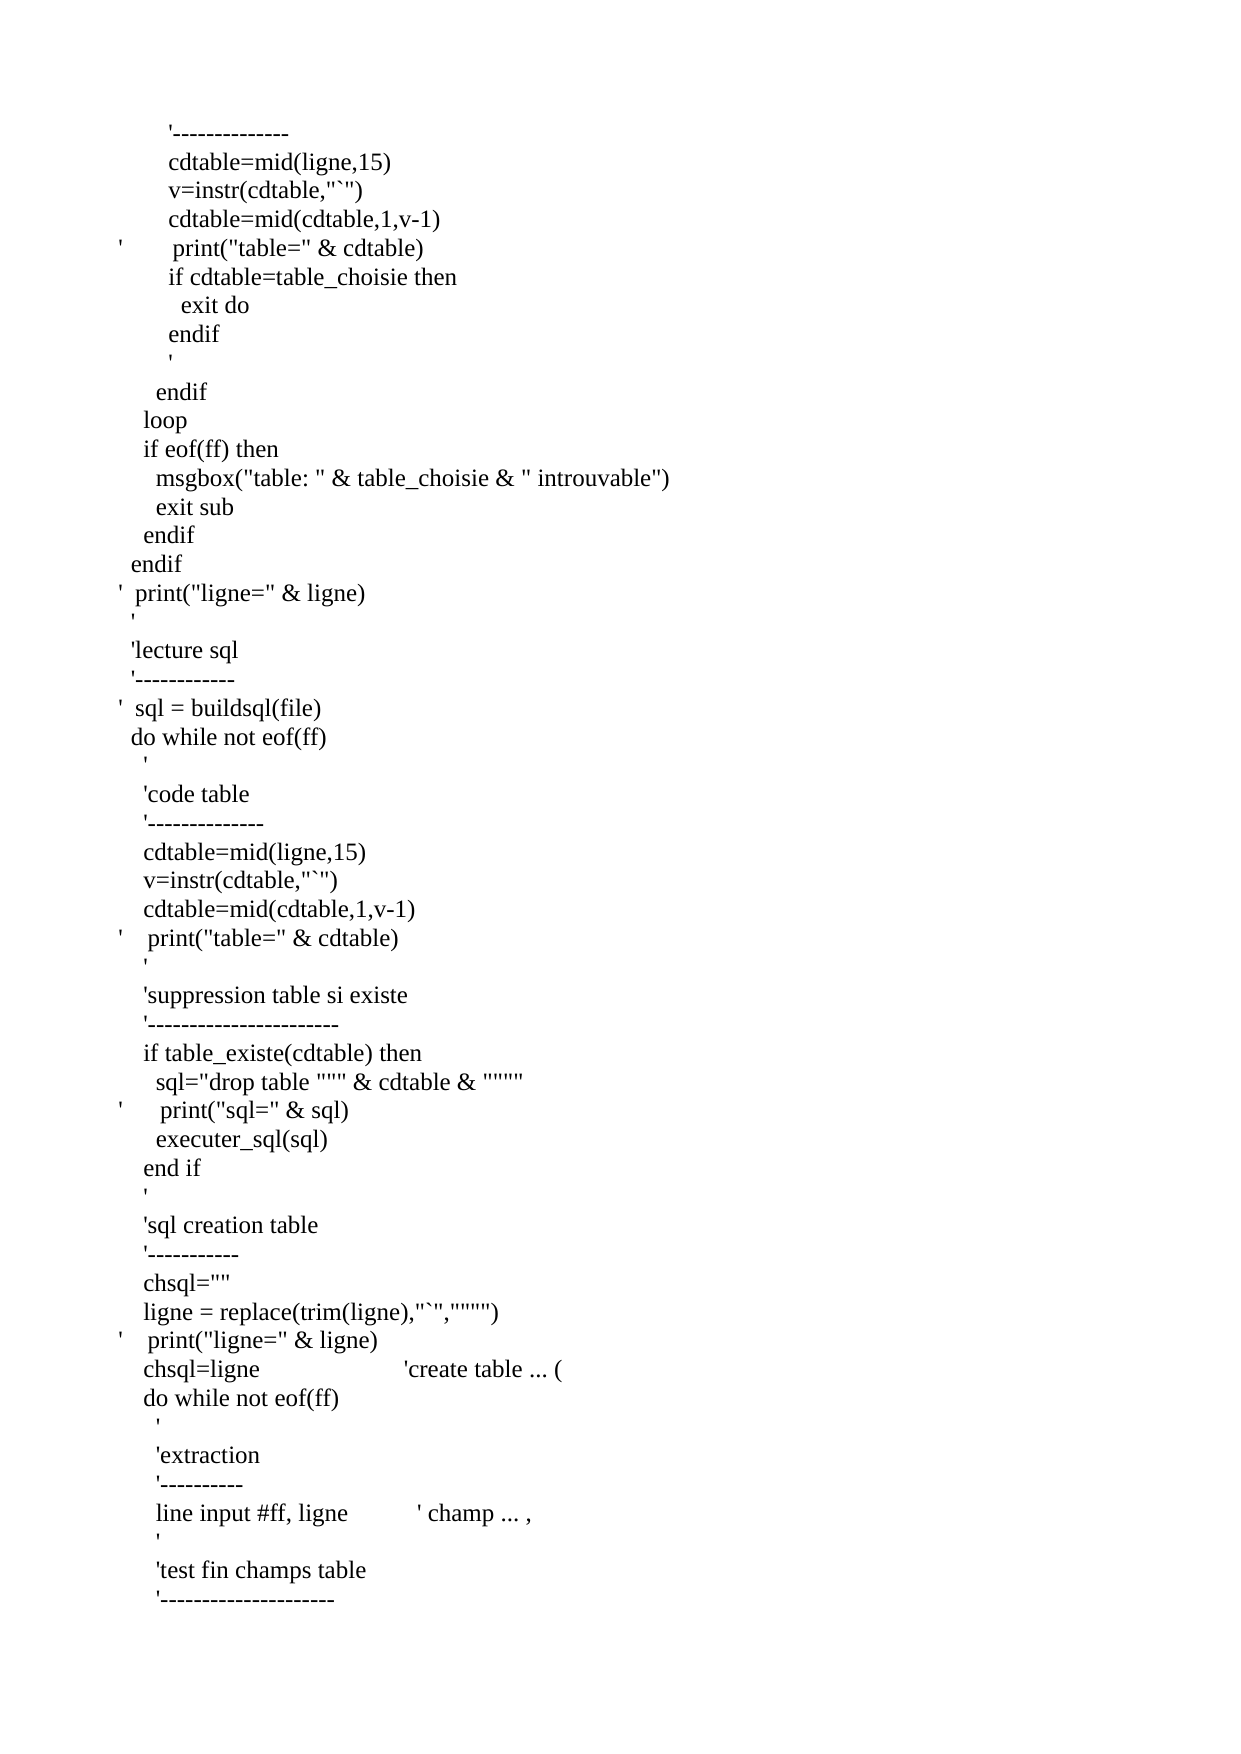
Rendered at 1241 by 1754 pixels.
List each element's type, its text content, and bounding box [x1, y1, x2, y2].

text sql="drop table """ & cdtable & """" [118, 1067, 1122, 1096]
text ' [118, 607, 1122, 636]
text cdtable=mid(cdtable,1,v-1) [118, 204, 1122, 233]
text '--------------------- [118, 1584, 1122, 1613]
text '-------------- [118, 118, 1122, 147]
text '-------------- [118, 808, 1122, 837]
text 'lecture sql [118, 636, 1122, 664]
text ' [118, 1182, 1122, 1211]
text 'extraction [118, 1441, 1122, 1469]
text chsql="" [118, 1268, 1122, 1297]
text endif [118, 549, 1122, 578]
text endif [118, 377, 1122, 406]
text ' [118, 751, 1122, 779]
text ' sql = buildsql(file) [118, 693, 1122, 722]
text ' print("table=" & cdtable) [118, 923, 1122, 952]
text v=instr(cdtable,"`") [118, 866, 1122, 894]
text line input #ff, ligne ' champ ... , [118, 1498, 1122, 1527]
text chsql=ligne 'create table ... ( [118, 1354, 1122, 1383]
text 'suppression table si existe [118, 981, 1122, 1009]
text end if [118, 1153, 1122, 1182]
text endif [118, 521, 1122, 549]
text executer_sql(sql) [118, 1124, 1122, 1153]
text endif [118, 319, 1122, 348]
text ligne = replace(trim(ligne),"`","""") [118, 1297, 1122, 1326]
text 'code table [118, 779, 1122, 808]
text 'sql creation table [118, 1211, 1122, 1239]
text ' print("ligne=" & ligne) [118, 578, 1122, 607]
text ' print("ligne=" & ligne) [118, 1326, 1122, 1354]
text do while not eof(ff) [118, 722, 1122, 751]
text ' print("sql=" & sql) [118, 1096, 1122, 1124]
text exit sub [118, 492, 1122, 521]
text ' [118, 348, 1122, 377]
text ' [118, 1412, 1122, 1441]
text cdtable=mid(ligne,15) [118, 147, 1122, 176]
text '------------ [118, 664, 1122, 693]
text '----------------------- [118, 1009, 1122, 1038]
text ' [118, 1527, 1122, 1556]
text ' print("table=" & cdtable) [118, 233, 1122, 262]
text 'test fin champs table [118, 1556, 1122, 1584]
text v=instr(cdtable,"`") [118, 176, 1122, 204]
text msgbox("table: " & table_choisie & " introuvable") [118, 463, 1122, 492]
text if table_existe(cdtable) then [118, 1038, 1122, 1067]
text if cdtable=table_choisie then [118, 262, 1122, 291]
text '---------- [118, 1469, 1122, 1498]
text '----------- [118, 1239, 1122, 1268]
text exit do [118, 291, 1122, 319]
text if eof(ff) then [118, 434, 1122, 463]
text cdtable=mid(ligne,15) [118, 837, 1122, 866]
text cdtable=mid(cdtable,1,v-1) [118, 894, 1122, 923]
text do while not eof(ff) [118, 1383, 1122, 1412]
text loop [118, 406, 1122, 434]
text ' [118, 952, 1122, 981]
